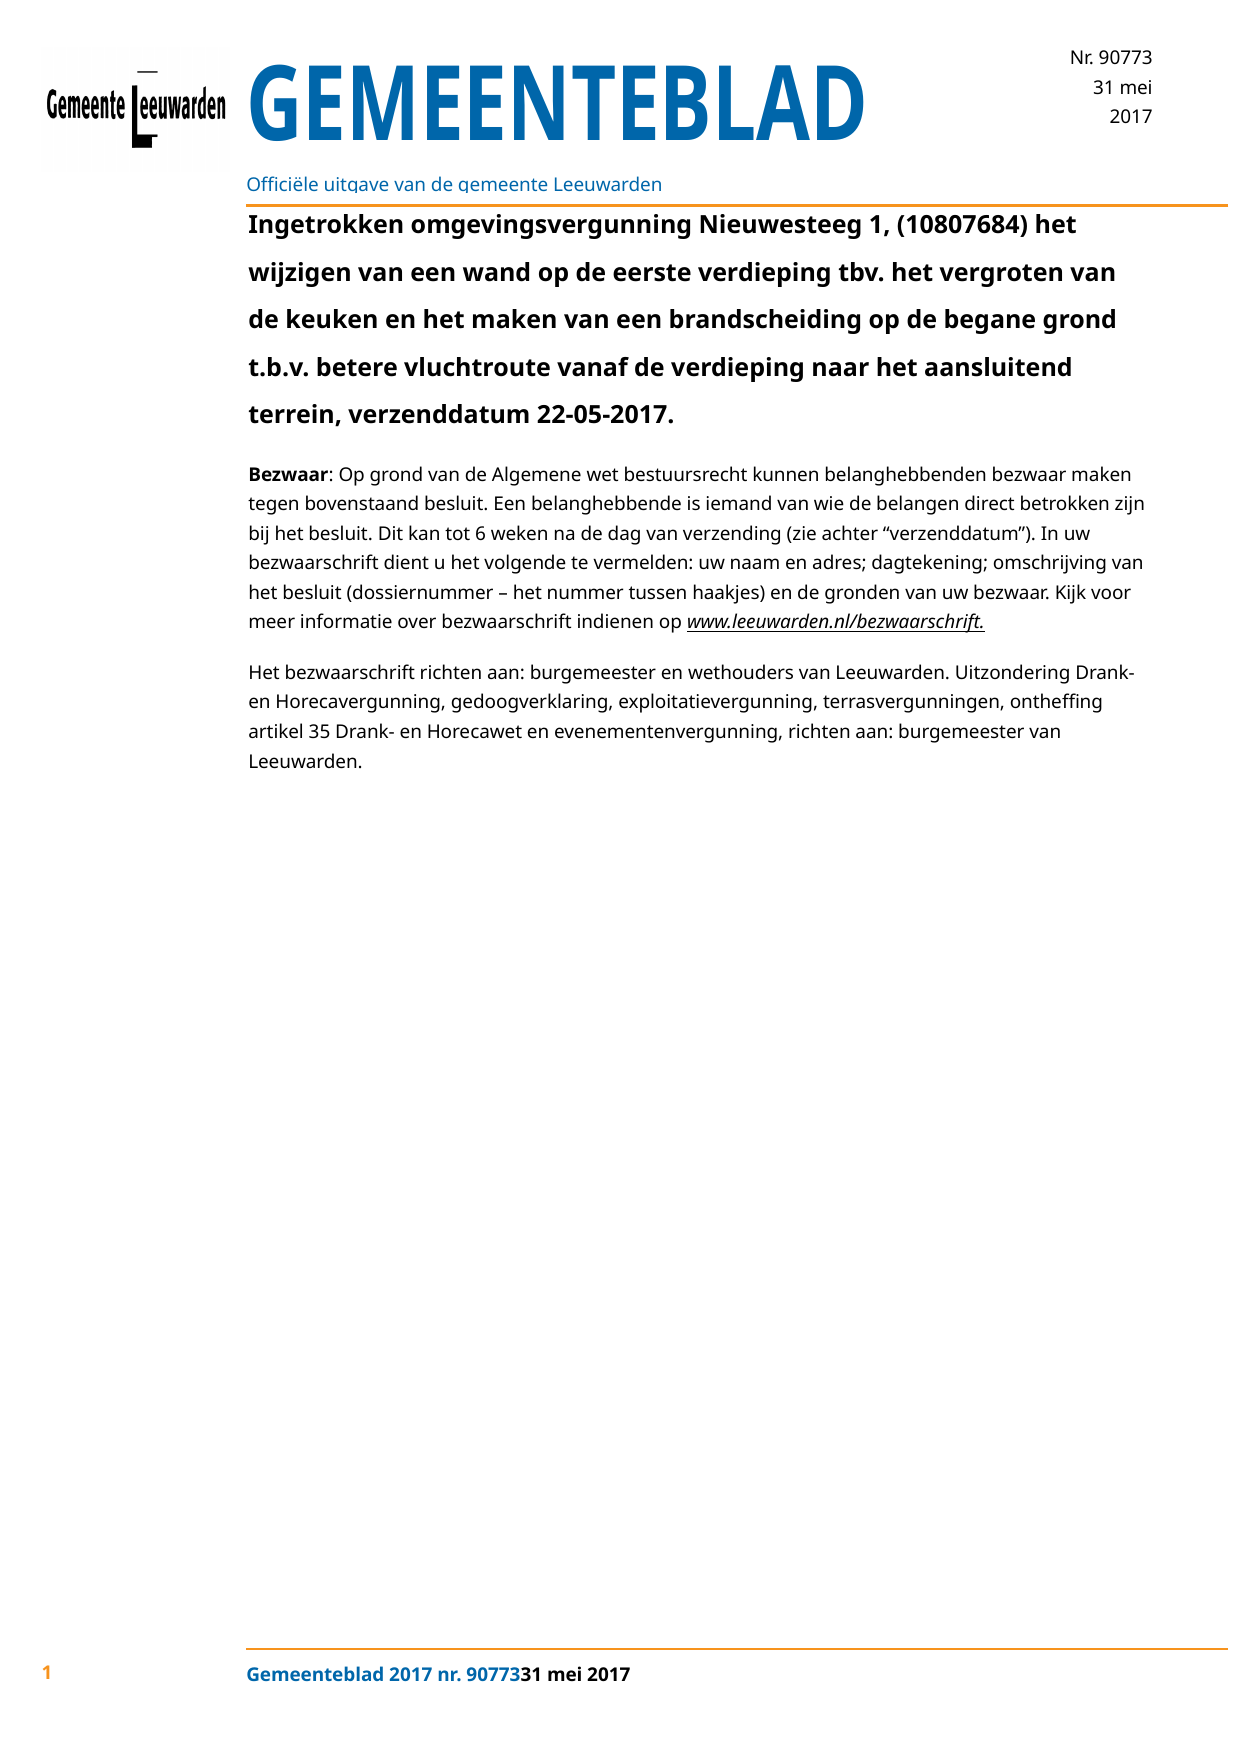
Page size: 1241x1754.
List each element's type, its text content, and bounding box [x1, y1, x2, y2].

text Ingetrokken omgevingsvergunning Nieuwesteeg 1, (10807684) het wijzigen van een wand op de eerste verdieping tbv. het vergroten van de keuken en het maken van een brandscheiding op de begane grond t.b.v. betere vluchtroute vanaf de verdieping naar het aansluitend terrein, verzenddatum 22-05-2017. [248, 207, 1152, 431]
picture [41, 47, 231, 172]
text Bezwaar: Op grond van de Algemene wet bestuursrecht kunnen belanghebbenden bezwaar maken tegen bovenstaand besluit. Een belanghebbende is iemand van wie de belangen direct betrokken zijn bij het besluit. Dit kan tot 6 weken na de dag van verzending (zie achter “verzenddatum”). In uw bezwaarschrift dient u het volgende te vermelden: uw naam en adres; dagtekening; omschrijving van het besluit (dossiernummer – het nummer tussen haakjes) en de gronden van uw bezwaar. Kijk voor meer informatie over bezwaarschrift indienen op www.leeuwarden.nl/bezwaarschrift. [248, 461, 1152, 634]
text Het bezwaarschrift richten aan: burgemeester en wethouders van Leeuwarden. Uitzondering Drank- en Horecavergunning, gedoogverklaring, exploitatievergunning, terrasvergunningen, ontheffing artikel 35 Drank- en Horecawet en evenementenvergunning, richten aan: burgemeester van Leeuwarden. [248, 659, 1152, 773]
